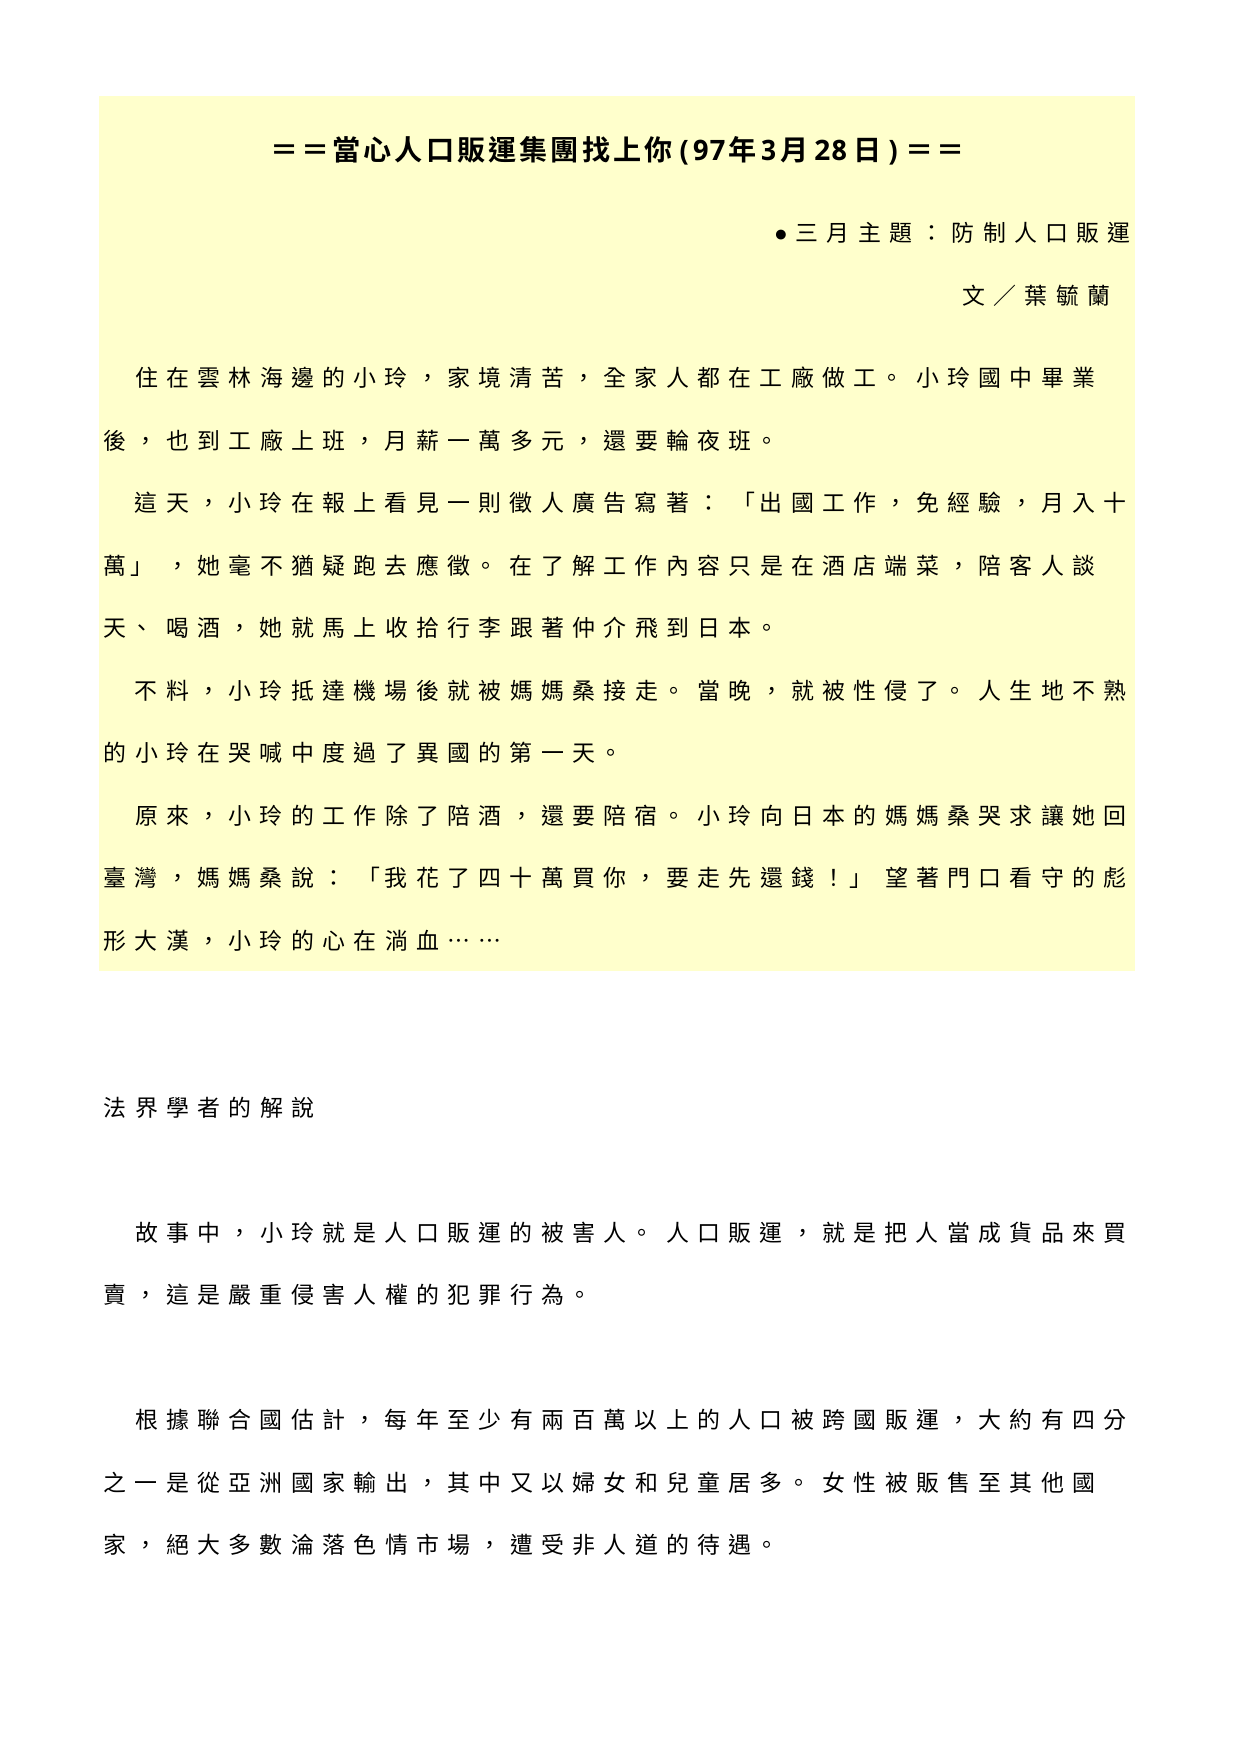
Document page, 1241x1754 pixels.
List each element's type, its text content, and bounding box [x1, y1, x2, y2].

table_cell 法界學者的解說 故事中，小玲就是人口販運的被害人。人口販運，就是把人當成貨品來買賣，這是嚴重侵害人權的犯罪行為。 根據聯合國估計，每年至少有兩百萬以上的人口被跨國販運，大約有四分之一是從亞洲國家輸出，其中又以婦女和兒童居多。女性被販售至其他國家，絕大多數淪落色情市場，遭受非人道的待遇。 [99, 971, 1135, 1564]
table_cell [1135, 971, 1240, 1564]
table_header [1135, 96, 1240, 971]
table_header ＝＝當心人口販運集團找上你(97年3月28日)＝＝ ●三月主題：防制人口販運 文／葉毓蘭 住在雲林海邊的小玲，家境清苦，全家人都在工廠做工。小玲國中畢業後，也到工廠上班，月薪一萬多元，還要輪夜班。 這天，小玲在報上看見一則徵人廣告寫著：「出國工作，免經驗，月入十萬」，她毫不猶疑跑去應徵。在了解工作內容只是在酒店端菜，陪客人談天、喝酒，她就馬上收拾行李跟著仲介飛到日本。 不料，小玲抵達機場後就被媽媽桑接走。當晚，就被性侵了。人生地不熟的小玲在哭喊中度過了異國的第一天。 原來，小玲的工作除了陪酒，還要陪宿。小玲向日本的媽媽桑哭求讓她回臺灣，媽媽桑說：「我花了四十萬買你，要走先還錢！」望著門口看守的彪形大漢，小玲的心在淌血…… [99, 96, 1135, 971]
